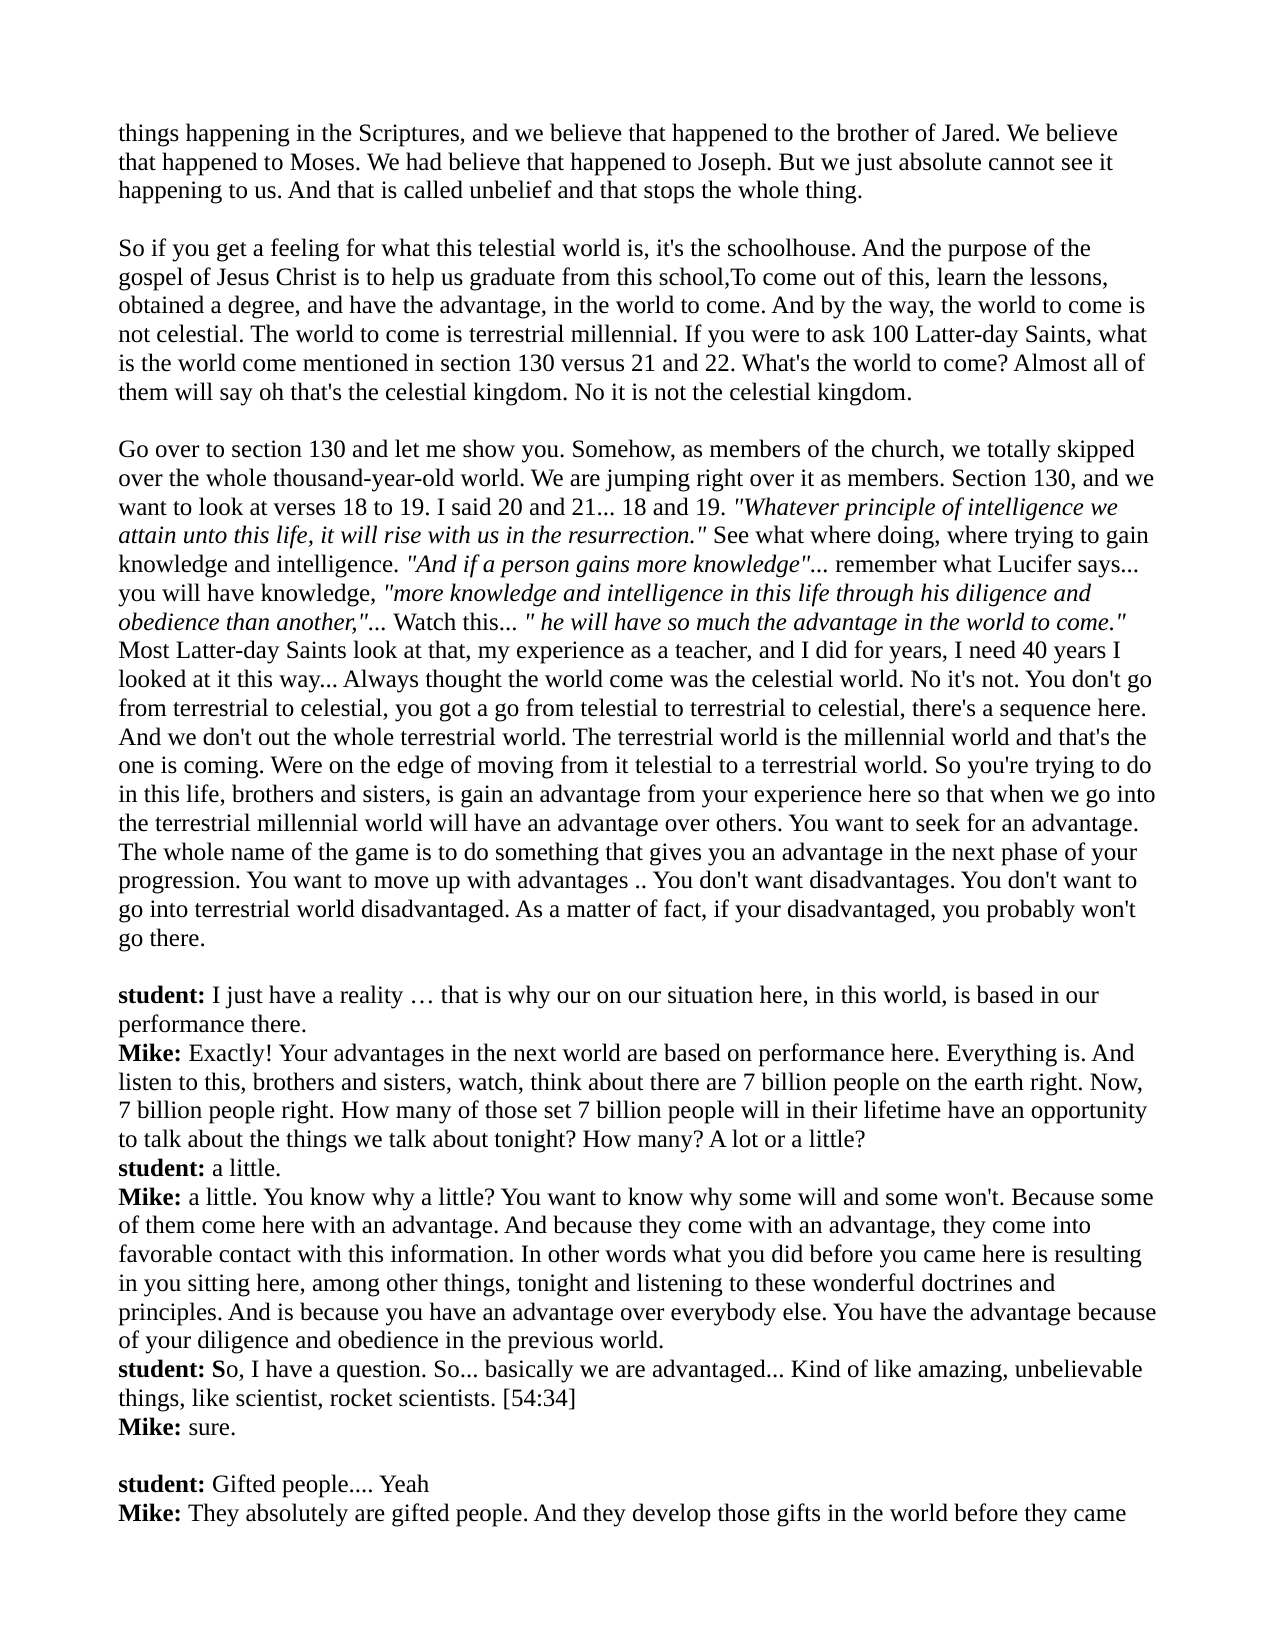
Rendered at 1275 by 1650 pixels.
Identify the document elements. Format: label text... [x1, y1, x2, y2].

text student: a little. [118, 1153, 1157, 1182]
text So if you get a feeling for what this telestial world is, it's the schoolhouse. And the purpose of the gospel of Jesus Christ is to help us graduate from this school,To come out of this, learn the lessons, obtained a degree, and have the advantage, in the world to come. And by the way, the world to come is not celestial. The world to come is terrestrial millennial. If you were to ask 100 Latter-day Saints, what is the world come mentioned in section 130 versus 21 and 22. What's the world to come? Almost all of them will say oh that's the celestial kingdom. No it is not the celestial kingdom. [118, 233, 1157, 406]
text Go over to section 130 and let me show you. Somehow, as members of the church, we totally skipped over the whole thousand-year-old world. We are jumping right over it as members. Section 130, and we want to look at verses 18 to 19. I said 20 and 21... 18 and 19. "Whatever principle of intelligence we attain unto this life, it will rise with us in the resurrection." See what where doing, where trying to gain knowledge and intelligence. "And if a person gains more knowledge"... remember what Lucifer says... you will have knowledge, "more knowledge and intelligence in this life through his diligence and obedience than another,"... Watch this... " he will have so much the advantage in the world to come." [118, 434, 1157, 636]
text Mike: They absolutely are gifted people. And they develop those gifts in the world before they came [118, 1498, 1157, 1527]
text student: So, I have a question. So... basically we are advantaged... Kind of like amazing, unbelievable things, like scientist, rocket scientists. [54:34] [118, 1354, 1157, 1412]
text Most Latter-day Saints look at that, my experience as a teacher, and I did for years, I need 40 years I looked at it this way... Always thought the world come was the celestial world. No it's not. You don't go from terrestrial to celestial, you got a go from telestial to terrestrial to celestial, there's a sequence here. And we don't out the whole terrestrial world. The terrestrial world is the millennial world and that's the one is coming. Were on the edge of moving from it telestial to a terrestrial world. So you're trying to do in this life, brothers and sisters, is gain an advantage from your experience here so that when we go into the terrestrial millennial world will have an advantage over others. You want to seek for an advantage. The whole name of the game is to do something that gives you an advantage in the next phase of your progression. You want to move up with advantages .. You don't want disadvantages. You don't want to go into terrestrial world disadvantaged. As a matter of fact, if your disadvantaged, you probably won't go there. [118, 636, 1157, 952]
text things happening in the Scriptures, and we believe that happened to the brother of Jared. We believe that happened to Moses. We had believe that happened to Joseph. But we just absolute cannot see it happening to us. And that is called unbelief and that stops the whole thing. [118, 118, 1157, 204]
text student: I just have a reality … that is why our on our situation here, in this world, is based in our performance there. [118, 981, 1157, 1038]
text student: Gifted people.... Yeah [118, 1469, 1157, 1498]
text Mike: sure. [118, 1412, 1157, 1441]
text Mike: Exactly! Your advantages in the next world are based on performance here. Everything is. And listen to this, brothers and sisters, watch, think about there are 7 billion people on the earth right. Now, 7 billion people right. How many of those set 7 billion people will in their lifetime have an opportunity to talk about the things we talk about tonight? How many? A lot or a little? [118, 1038, 1157, 1153]
text Mike: a little. You know why a little? You want to know why some will and some won't. Because some of them come here with an advantage. And because they come with an advantage, they come into favorable contact with this information. In other words what you did before you came here is resulting in you sitting here, among other things, tonight and listening to these wonderful doctrines and principles. And is because you have an advantage over everybody else. You have the advantage because of your diligence and obedience in the previous world. [118, 1182, 1157, 1354]
